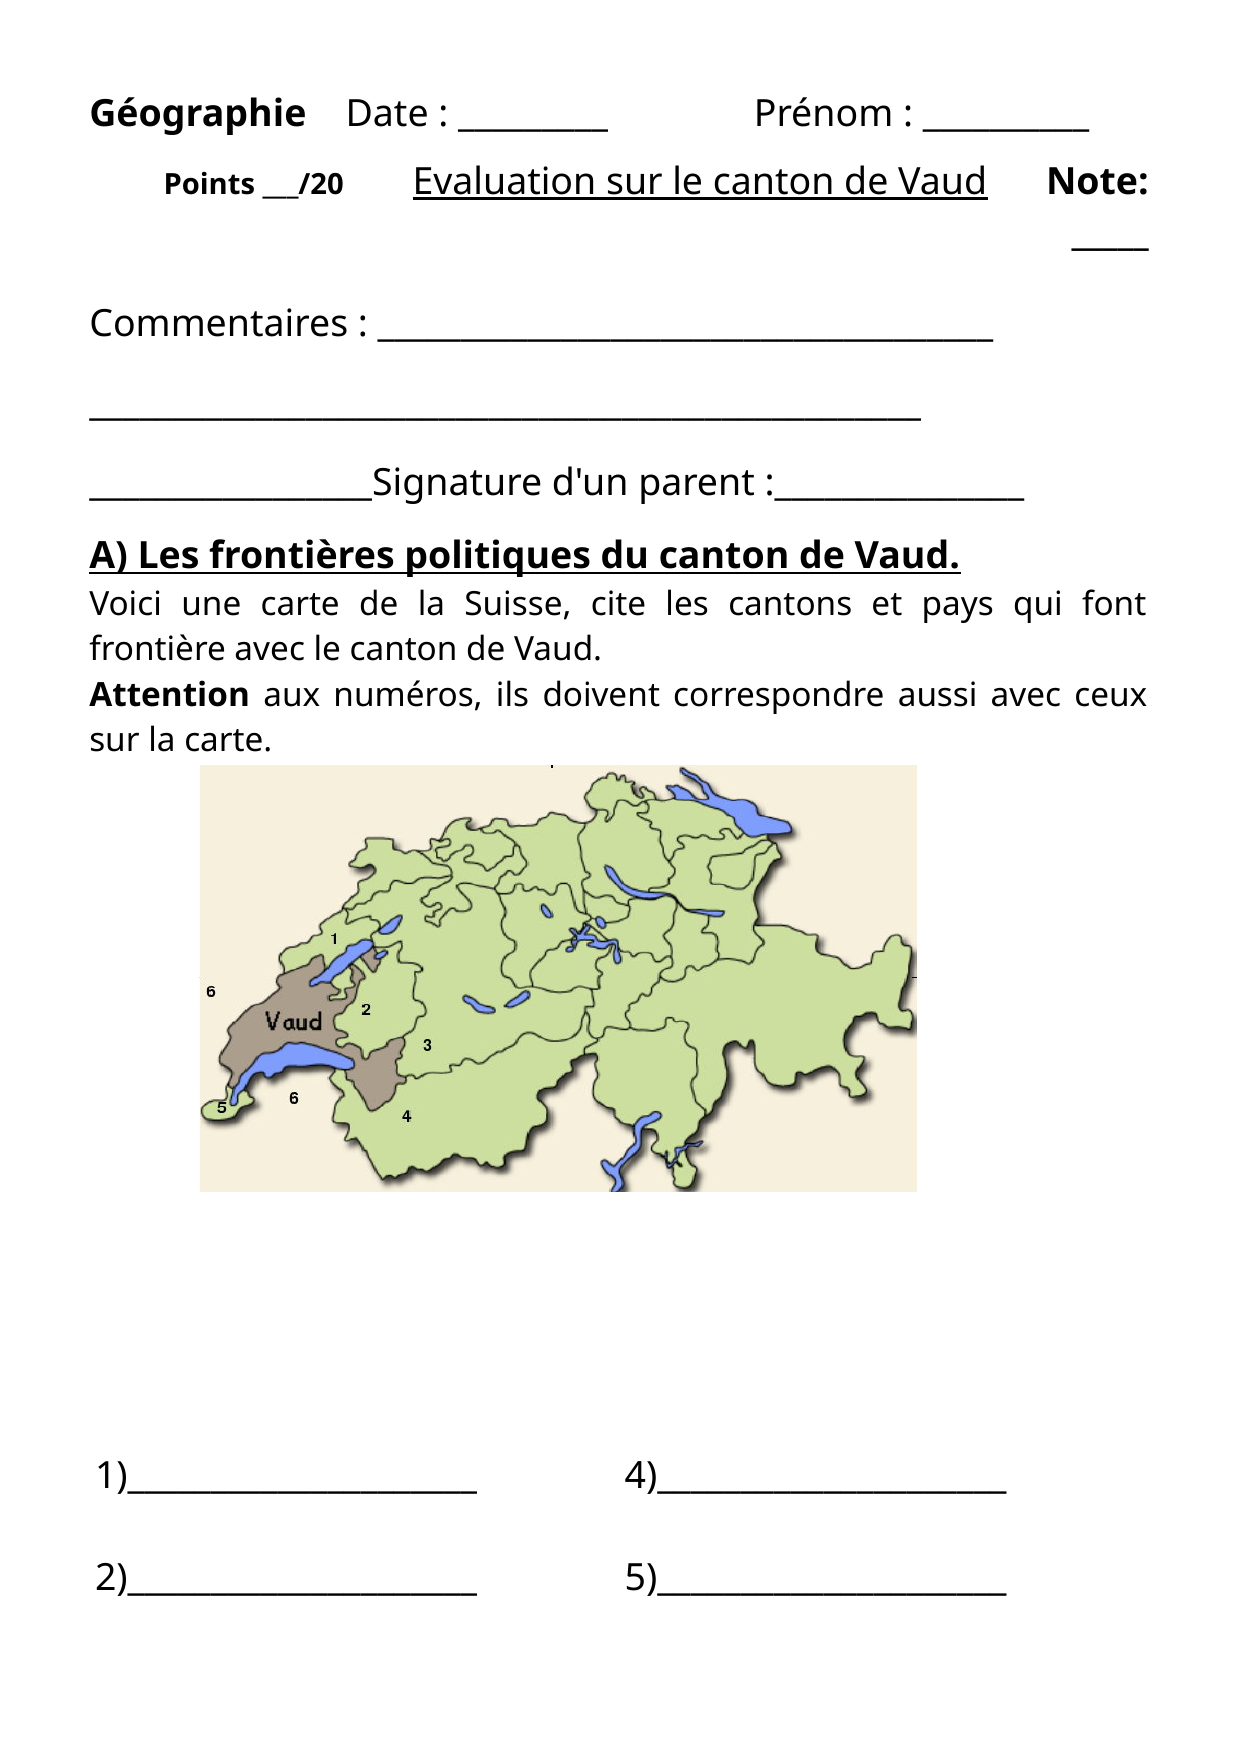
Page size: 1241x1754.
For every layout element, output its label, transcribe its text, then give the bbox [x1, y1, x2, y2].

table_header 4)_____________________ 5)_____________________ [619, 1443, 1148, 1607]
text _________________Signature d'un parent :_______________ [89, 455, 1148, 506]
text Points ___/20 Evaluation sur le canton de Vaud Note: _____ [89, 154, 1148, 256]
text Commentaires : _____________________________________ [89, 296, 1148, 347]
text Géographie Date : _________ Prénom : __________ [89, 86, 1148, 137]
picture [199, 765, 917, 1192]
text A) Les frontières politiques du canton de Vaud. [89, 528, 1148, 579]
text Attention aux numéros, ils doivent correspondre aussi avec ceux sur la carte. [89, 670, 1148, 761]
text __________________________________________________ [89, 375, 1148, 426]
text Voici une carte de la Suisse, cite les cantons et pays qui font frontière avec le canton de Vaud. [89, 579, 1148, 670]
table_header 1)_____________________ 2)_____________________ [89, 1443, 619, 1607]
